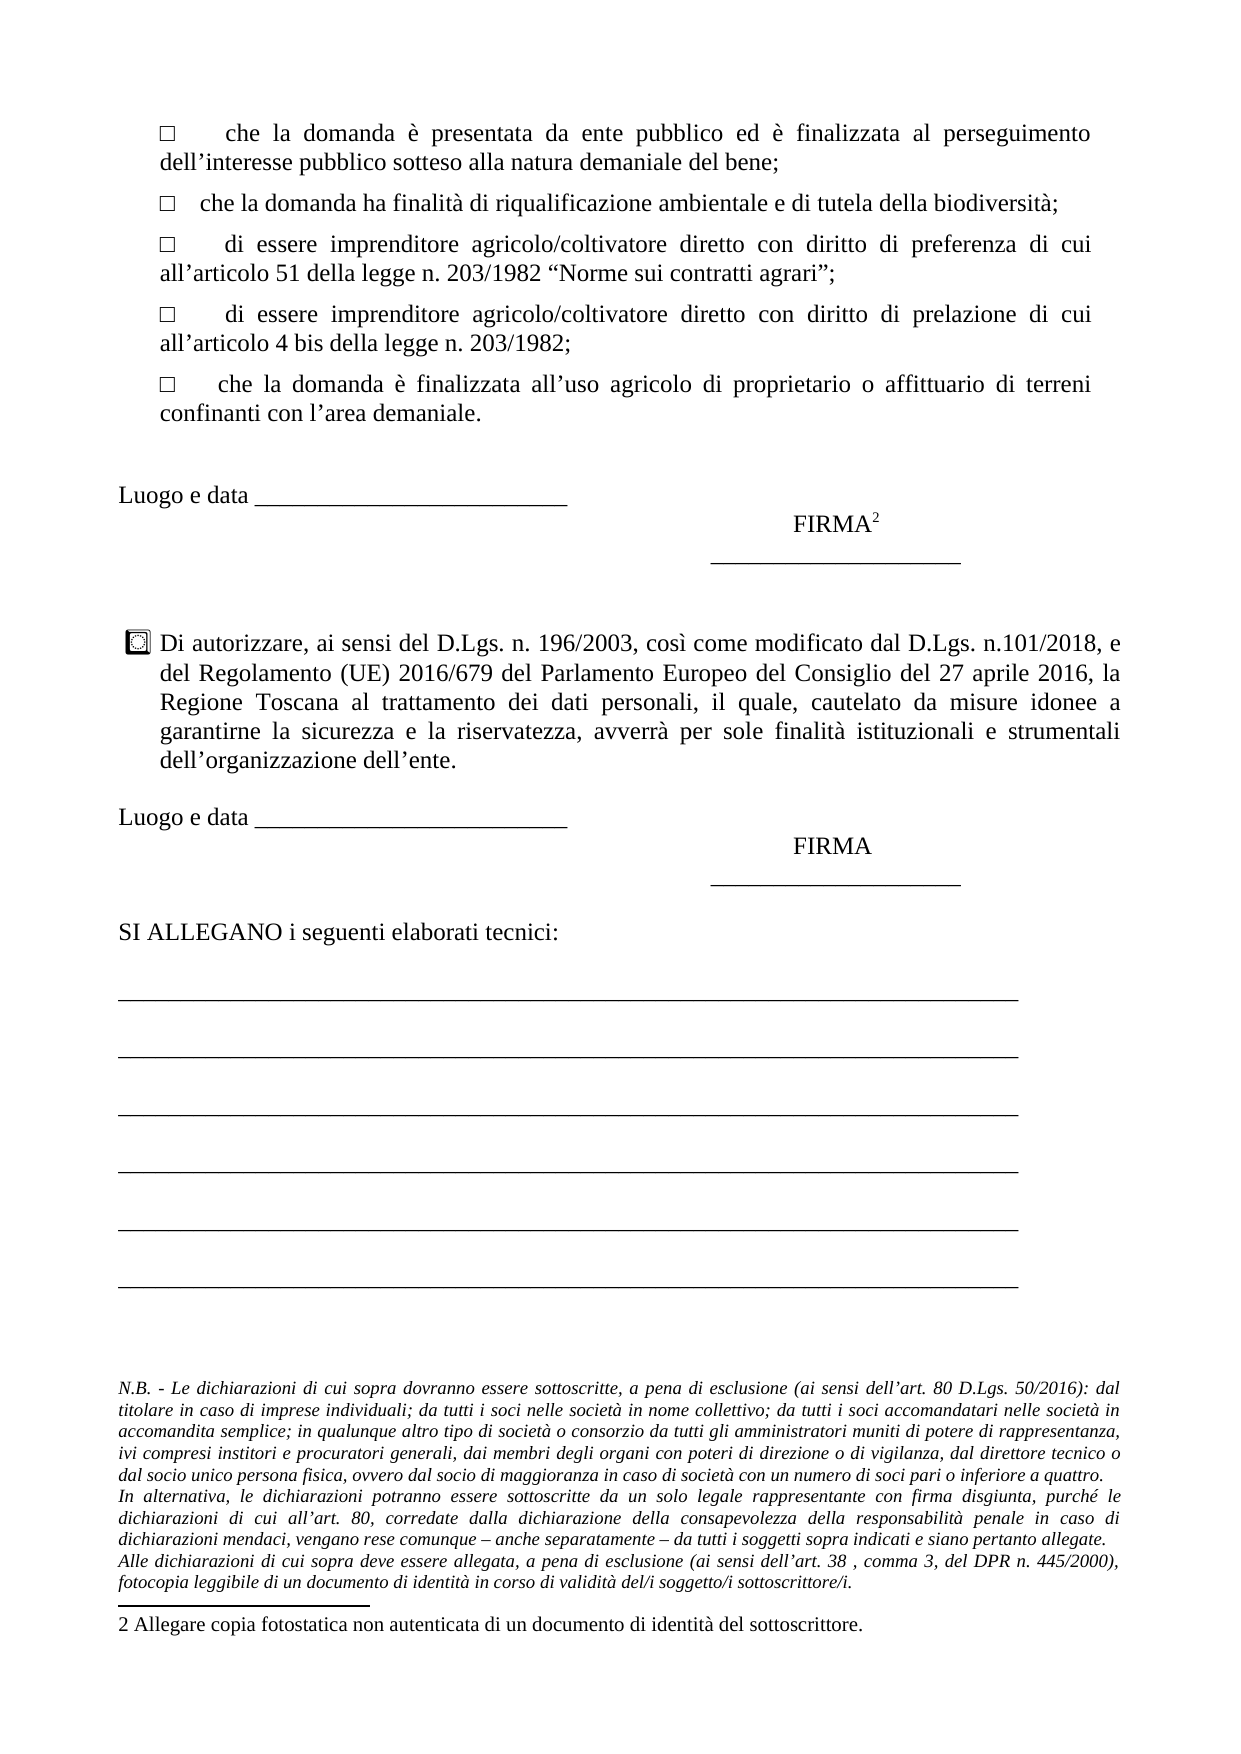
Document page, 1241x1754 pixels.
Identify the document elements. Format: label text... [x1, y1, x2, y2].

list □ di essere imprenditore agricolo/coltivatore diretto con diritto di prelazione di cui all’articolo 4 bis della legge n. 203/1982; [159, 299, 1093, 357]
list □ di essere imprenditore agricolo/coltivatore diretto con diritto di preferenza di cui all’articolo 51 della legge n. 203/1982 “Norme sui contratti agrari”; [159, 229, 1093, 287]
text In alternativa, le dichiarazioni potranno essere sottoscritte da un solo legale rappresentante con firma disgiunta, purché le dichiarazioni di cui all’art. 80, corredate dalla dichiarazione della consapevolezza della responsabilità penale in caso di dichiarazioni mendaci, vengano rese comunque – anche separatamente – da tutti i soggetti sopra indicati e siano pertanto allegate. [118, 1485, 1122, 1550]
text FIRMA [118, 831, 1181, 860]
list Di autorizzare, ai sensi del D.Lgs. n. 196/2003, così come modificato dal D.Lgs. n.101/2018, e del Regolamento (UE) 2016/679 del Parlamento Europeo del Consiglio del 27 aprile 2016, la Regione Toscana al trattamento dei dati personali, il quale, cautelato da misure idonee a garantirne la sicurezza e la riservatezza, avverrà per sole finalità istituzionali e strumentali dell’organizzazione dell’ente. [124, 624, 1122, 773]
text ________________________________________________________________________ [118, 1090, 1122, 1118]
text Luogo e data _________________________ [118, 802, 1122, 831]
text FIRMA [118, 509, 1181, 538]
text ________________________________________________________________________ [118, 1032, 1122, 1061]
text ____________________ [118, 860, 1181, 888]
text ________________________________________________________________________ [118, 1118, 1122, 1176]
text Allegare copia fotostatica non autenticata di un documento di identità del sottoscrittore. [118, 1612, 1122, 1636]
text ________________________________________________________________________ [118, 1233, 1122, 1291]
text Luogo e data _________________________ [118, 481, 1122, 509]
text N.B. - Le dichiarazioni di cui sopra dovranno essere sottoscritte, a pena di esclusione (ai sensi dell’art. 80 D.Lgs. 50/2016): dal titolare in caso di imprese individuali; da tutti i soci nelle società in nome collettivo; da tutti i soci accomandatari nelle società in accomandita semplice; in qualunque altro tipo di società o consorzio da tutti gli amministratori muniti di potere di rappresentanza, ivi compresi institori e procuratori generali, dai membri degli organi con poteri di direzione o di vigilanza, dal direttore tecnico o dal socio unico persona fisica, ovvero dal socio di maggioranza in caso di società con un numero di soci pari o inferiore a quattro. [118, 1377, 1122, 1485]
text ________________________________________________________________________ [118, 1205, 1122, 1233]
text Alle dichiarazioni di cui sopra deve essere allegata, a pena di esclusione (ai sensi dell’art. 38 , comma 3, del DPR n. 445/2000), fotocopia leggibile di un documento di identità in corso di validità del/i soggetto/i sottoscrittore/i. [118, 1550, 1122, 1593]
text ____________________ [118, 538, 1181, 567]
list □ che la domanda è presentata da ente pubblico ed è finalizzata al perseguimento dell’interesse pubblico sotteso alla natura demaniale del bene; [159, 118, 1093, 176]
list □ che la domanda è finalizzata all’uso agricolo di proprietario o affittuario di terreni confinanti con l’area demaniale. [159, 369, 1093, 427]
list □ che la domanda ha finalità di riqualificazione ambientale e di tutela della biodiversità; [159, 188, 1093, 217]
text SI ALLEGANO i seguenti elaborati tecnici: [118, 917, 1122, 946]
text ________________________________________________________________________ [118, 975, 1122, 1032]
